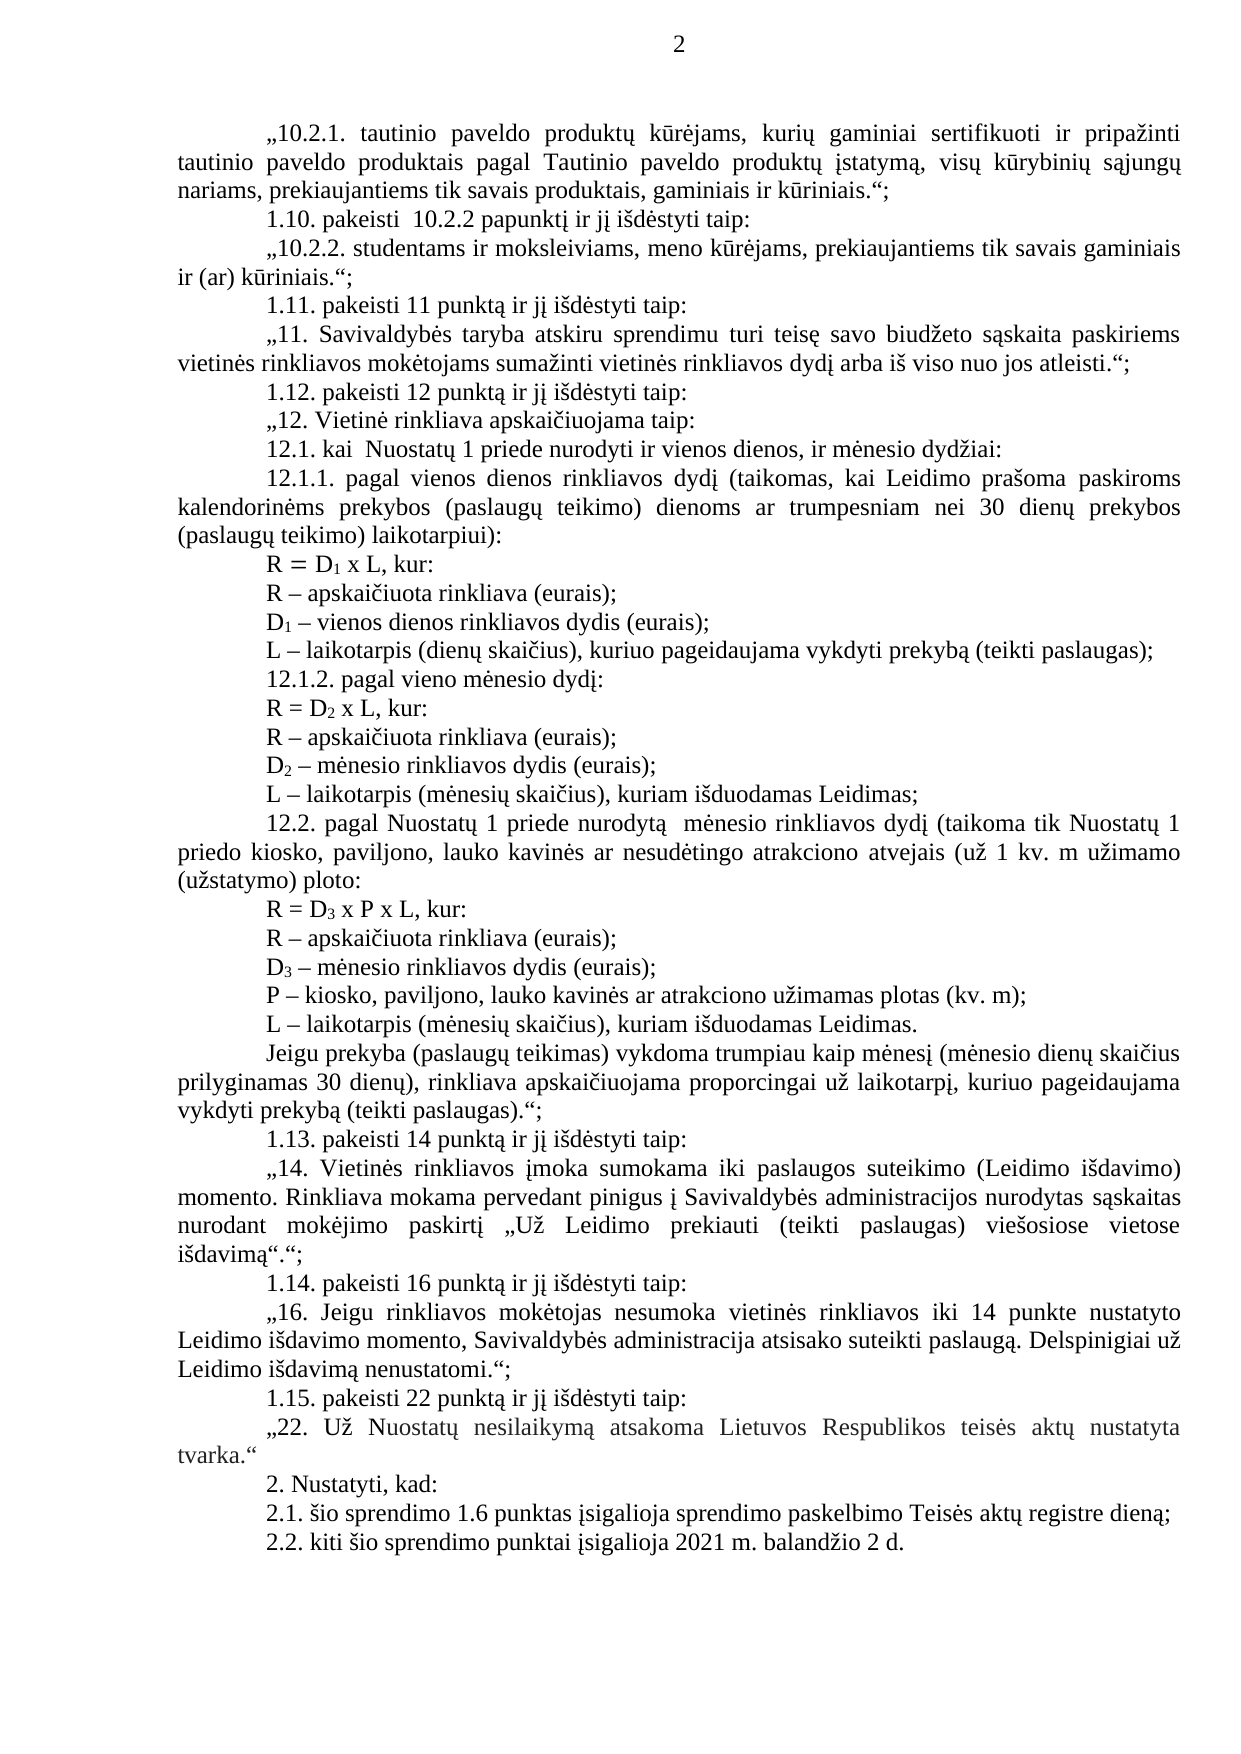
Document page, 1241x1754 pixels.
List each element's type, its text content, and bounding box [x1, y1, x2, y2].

text R = D2 x L, kur: [177, 693, 1181, 722]
text „12. Vietinė rinkliava apskaičiuojama taip: [177, 406, 1181, 434]
text R – apskaičiuota rinkliava (eurais); [177, 578, 1181, 607]
text 1.12. pakeisti 12 punktą ir jį išdėstyti taip: [177, 377, 1181, 406]
text „16. Jeigu rinkliavos mokėtojas nesumoka vietinės rinkliavos iki 14 punkte nustatyto Leidimo išdavimo momento, Savivaldybės administracija atsisako suteikti paslaugą. Delspinigiai už Leidimo išdavimą nenustatomi.“; [177, 1297, 1181, 1383]
text „14. Vietinės rinkliavos įmoka sumokama iki paslaugos suteikimo (Leidimo išdavimo) momento. Rinkliava mokama pervedant pinigus į Savivaldybės administracijos nurodytas sąskaitas nurodant mokėjimo paskirtį „Už Leidimo prekiauti (teikti paslaugas) viešosiose vietose išdavimą“.“; [177, 1153, 1181, 1268]
text L – laikotarpis (dienų skaičius), kuriuo pageidaujama vykdyti prekybą (teikti paslaugas); [177, 636, 1181, 664]
text 1.13. pakeisti 14 punktą ir jį išdėstyti taip: [177, 1124, 1181, 1153]
text „10.2.1. tautinio paveldo produktų kūrėjams, kurių gaminiai sertifikuoti ir pripažinti tautinio paveldo produktais pagal Tautinio paveldo produktų įstatymą, visų kūrybinių sąjungų nariams, prekiaujantiems tik savais produktais, gaminiais ir kūriniais.“; [177, 118, 1181, 204]
text „10.2.2. studentams ir moksleiviams, meno kūrėjams, prekiaujantiems tik savais gaminiais ir (ar) kūriniais.“; [177, 233, 1181, 291]
text 12.2. pagal Nuostatų 1 priede nurodytą mėnesio rinkliavos dydį (taikoma tik Nuostatų 1 priedo kiosko, paviljono, lauko kavinės ar nesudėtingo atrakciono atvejais (už 1 kv. m užimamo (užstatymo) ploto: [177, 808, 1181, 894]
text D2 – mėnesio rinkliavos dydis (eurais); [177, 751, 1181, 779]
text 2. Nustatyti, kad: [177, 1469, 1181, 1498]
text 1.11. pakeisti 11 punktą ir jį išdėstyti taip: [177, 291, 1181, 319]
text L – laikotarpis (mėnesių skaičius), kuriam išduodamas Leidimas; [177, 779, 1181, 808]
text D1 – vienos dienos rinkliavos dydis (eurais); [177, 607, 1181, 636]
text „11. Savivaldybės taryba atskiru sprendimu turi teisę savo biudžeto sąskaita paskiriems vietinės rinkliavos mokėtojams sumažinti vietinės rinkliavos dydį arba iš viso nuo jos atleisti.“; [177, 319, 1181, 377]
text 1.10. pakeisti 10.2.2 papunktį ir jį išdėstyti taip: [177, 204, 1181, 233]
text P – kiosko, paviljono, lauko kavinės ar atrakciono užimamas plotas (kv. m); [177, 981, 1181, 1009]
text L – laikotarpis (mėnesių skaičius), kuriam išduodamas Leidimas. [177, 1009, 1181, 1038]
text 12.1.1. pagal vienos dienos rinkliavos dydį (taikomas, kai Leidimo prašoma paskiroms kalendorinėms prekybos (paslaugų teikimo) dienoms ar trumpesniam nei 30 dienų prekybos (paslaugų teikimo) laikotarpiui): [177, 463, 1181, 549]
text „22. Už Nuostatų nesilaikymą atsakoma Lietuvos Respublikos teisės aktų nustatyta tvarka.“ [177, 1412, 1181, 1469]
text 12.1.2. pagal vieno mėnesio dydį: [177, 664, 1181, 693]
text R = D3 x P x L, kur: [177, 894, 1181, 923]
text R – apskaičiuota rinkliava (eurais); [177, 923, 1181, 952]
text 1.15. pakeisti 22 punktą ir jį išdėstyti taip: [177, 1383, 1181, 1412]
text Jeigu prekyba (paslaugų teikimas) vykdoma trumpiau kaip mėnesį (mėnesio dienų skaičius prilyginamas 30 dienų), rinkliava apskaičiuojama proporcingai už laikotarpį, kuriuo pageidaujama vykdyti prekybą (teikti paslaugas).“; [177, 1038, 1181, 1124]
text 2.2. kiti šio sprendimo punktai įsigalioja 2021 m. balandžio 2 d. [177, 1527, 1181, 1556]
text 2.1. šio sprendimo 1.6 punktas įsigalioja sprendimo paskelbimo Teisės aktų registre dieną; [177, 1498, 1181, 1527]
text R – apskaičiuota rinkliava (eurais); [177, 722, 1181, 751]
text D3 – mėnesio rinkliavos dydis (eurais); [177, 952, 1181, 981]
text R  D1 x L, kur: [177, 549, 1181, 578]
text 12.1. kai Nuostatų 1 priede nurodyti ir vienos dienos, ir mėnesio dydžiai: [177, 434, 1181, 463]
text 1.14. pakeisti 16 punktą ir jį išdėstyti taip: [177, 1268, 1181, 1297]
